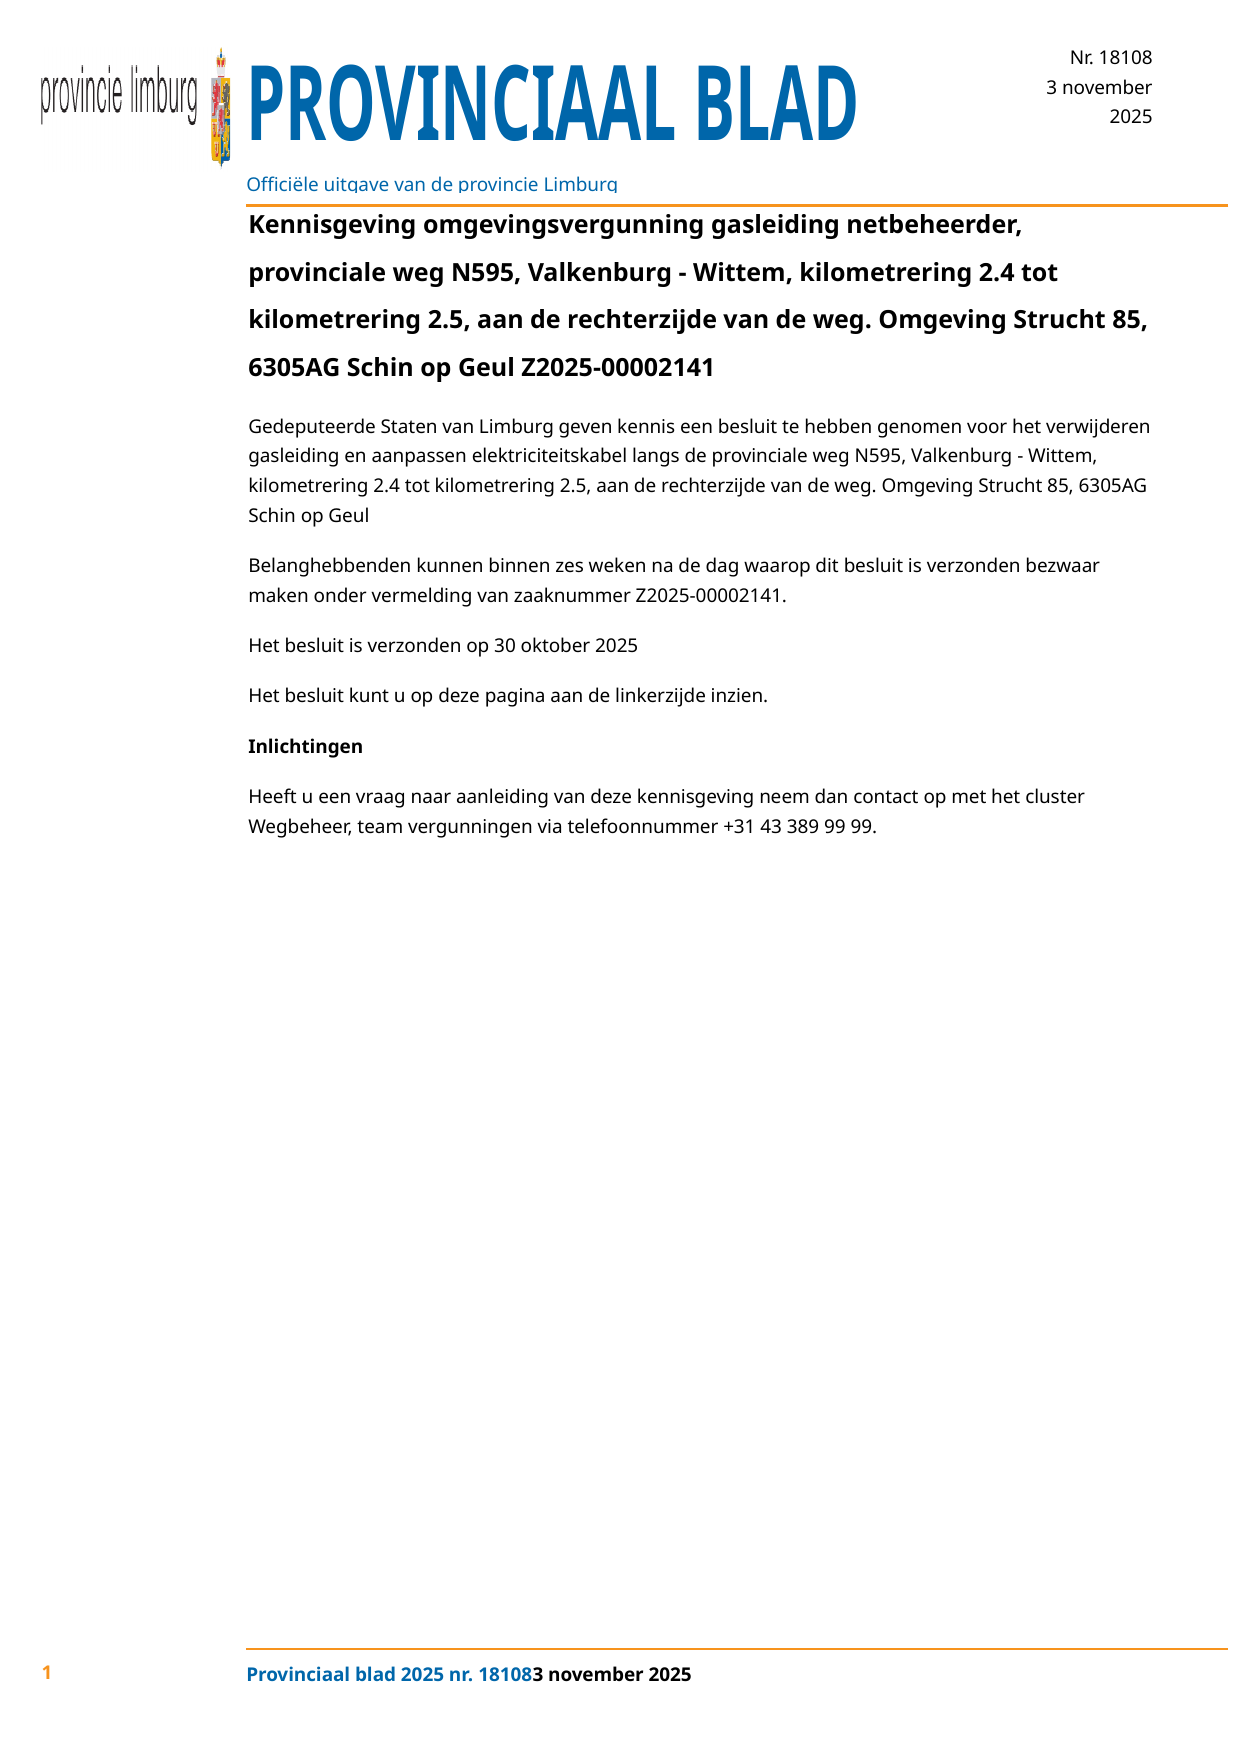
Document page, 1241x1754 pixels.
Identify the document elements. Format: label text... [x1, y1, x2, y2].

text Inlichtingen [248, 733, 1152, 759]
text Belanghebbenden kunnen binnen zes weken na de dag waarop dit besluit is verzonden bezwaar maken onder vermelding van zaaknummer Z2025-00002141. [248, 552, 1152, 608]
text Gedeputeerde Staten van Limburg geven kennis een besluit te hebben genomen voor het verwijderen gasleiding en aanpassen elektriciteitskabel langs de provinciale weg N595, Valkenburg - Wittem, kilometrering 2.4 tot kilometrering 2.5, aan de rechterzijde van de weg. Omgeving Strucht 85, 6305AG Schin op Geul [248, 413, 1152, 528]
text Heeft u een vraag naar aanleiding van deze kennisgeving neem dan contact op met het cluster Wegbeheer, team vergunningen via telefoonnummer +31 43 389 99 99. [248, 783, 1152, 839]
text Kennisgeving omgevingsvergunning gasleiding netbeheerder, provinciale weg N595, Valkenburg - Wittem, kilometrering 2.4 tot kilometrering 2.5, aan de rechterzijde van de weg. Omgeving Strucht 85, 6305AG Schin op Geul Z2025-00002141 [248, 207, 1152, 384]
text Het besluit is verzonden op 30 oktober 2025 [248, 632, 1152, 658]
picture [41, 47, 231, 172]
text Het besluit kunt u op deze pagina aan de linkerzijde inzien. [248, 683, 1152, 708]
